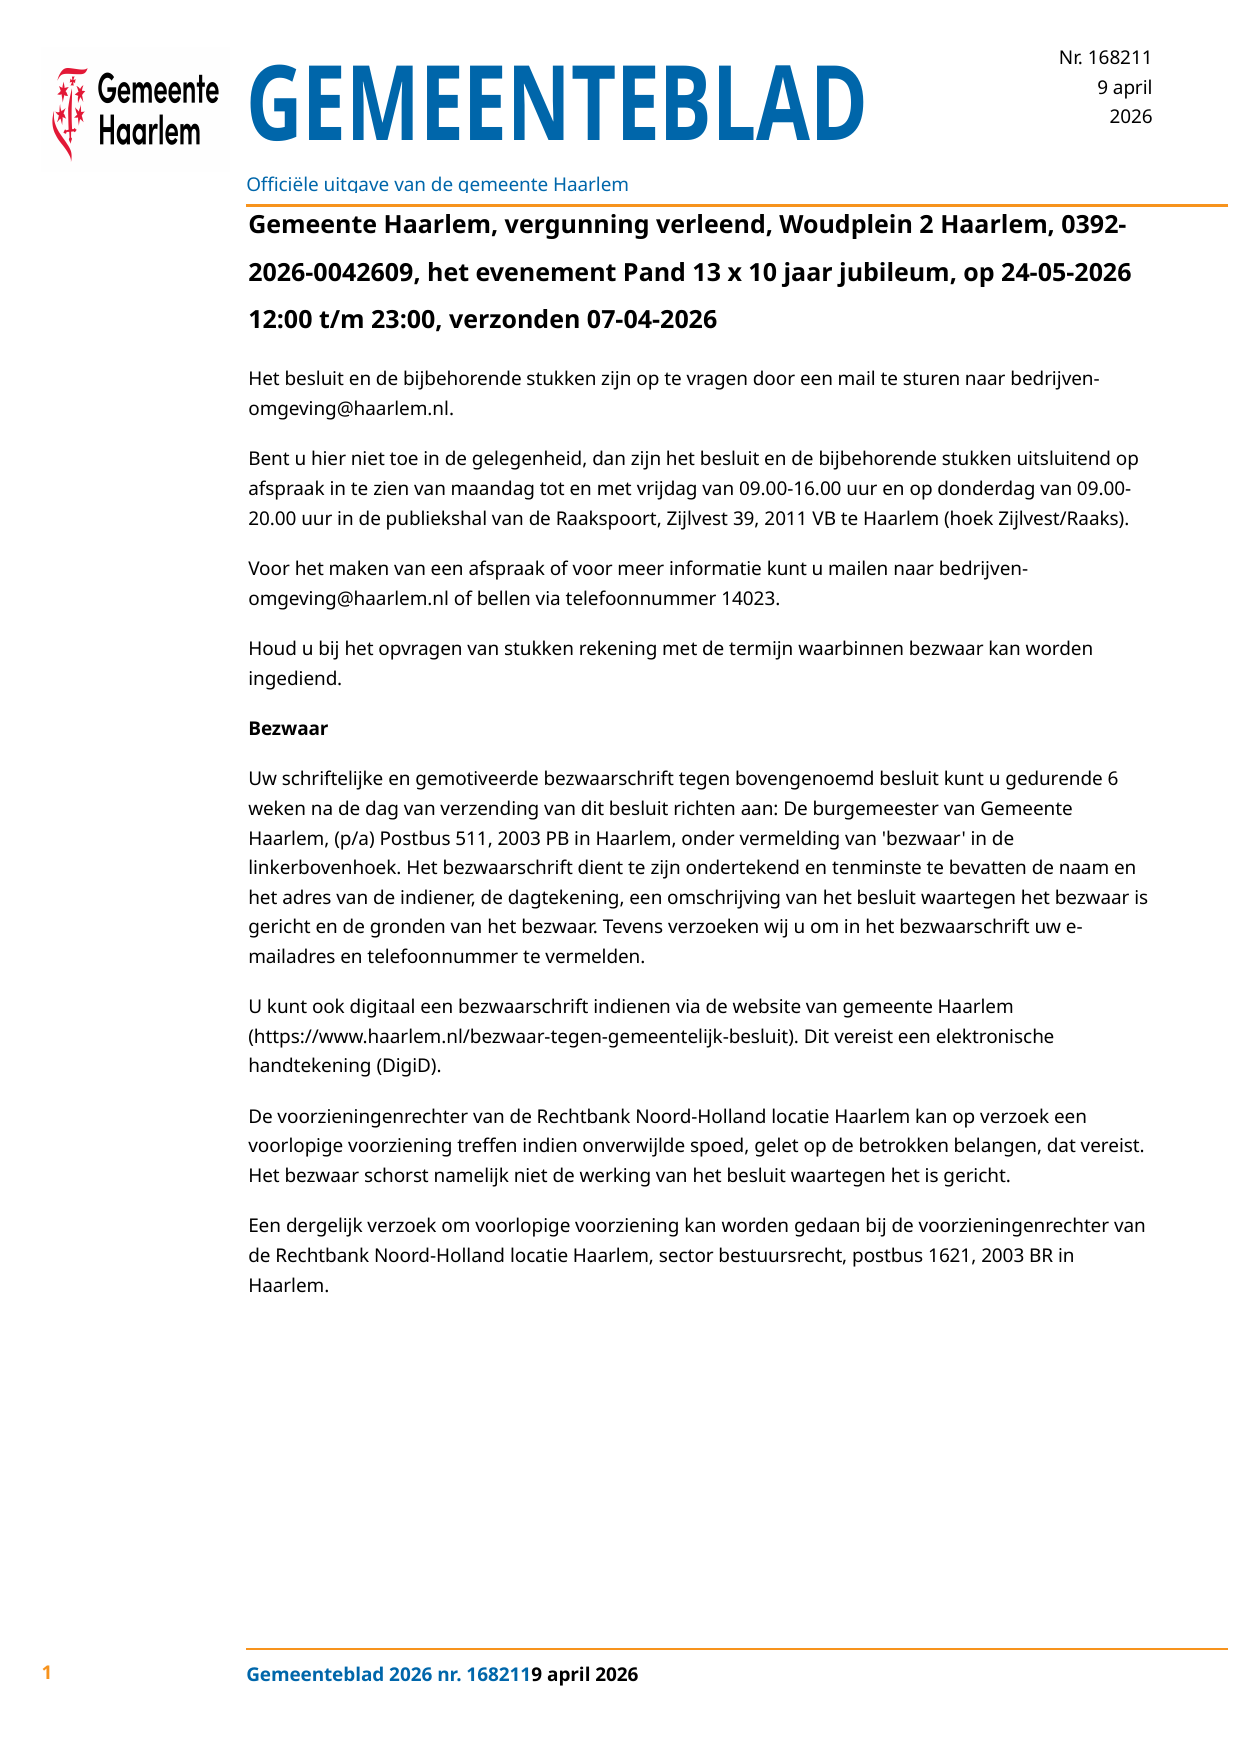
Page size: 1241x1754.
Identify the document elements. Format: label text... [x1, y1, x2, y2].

text Houd u bij het opvragen van stukken rekening met de termijn waarbinnen bezwaar kan worden ingediend. [248, 635, 1152, 690]
text Een dergelijk verzoek om voorlopige voorziening kan worden gedaan bij de voorzieningenrechter van de Rechtbank Noord-Holland locatie Haarlem, sector bestuursrecht, postbus 1621, 2003 BR in Haarlem. [248, 1213, 1152, 1297]
text Het besluit en de bijbehorende stukken zijn op te vragen door een mail te sturen naar bedrijven-omgeving@haarlem.nl. [248, 366, 1152, 421]
text Voor het maken van een afspraak of voor meer informatie kunt u mailen naar bedrijven-omgeving@haarlem.nl of bellen via telefoonnummer 14023. [248, 555, 1152, 610]
text Uw schriftelijke en gemotiveerde bezwaarschrift tegen bovengenoemd besluit kunt u gedurende 6 weken na de dag van verzending van dit besluit richten aan: De burgemeester van Gemeente Haarlem, (p/a) Postbus 511, 2003 PB in Haarlem, onder vermelding van 'bezwaar' in de linkerbovenhoek. Het bezwaarschrift dient te zijn ondertekend en tenminste te bevatten de naam en het adres van de indiener, de dagtekening, een omschrijving van het besluit waartegen het bezwaar is gericht en de gronden van het bezwaar. Tevens verzoeken wij u om in het bezwaarschrift uw e-mailadres en telefoonnummer te vermelden. [248, 766, 1152, 969]
picture [41, 47, 231, 172]
text Bezwaar [248, 715, 1152, 741]
text De voorzieningenrechter van de Rechtbank Noord-Holland locatie Haarlem kan op verzoek een voorlopige voorziening treffen indien onverwijlde spoed, gelet op de betrokken belangen, dat vereist. Het bezwaar schorst namelijk niet de werking van het besluit waartegen het is gericht. [248, 1103, 1152, 1188]
text Gemeente Haarlem, vergunning verleend, Woudplein 2 Haarlem, 0392-2026-0042609, het evenement Pand 13 x 10 jaar jubileum, op 24-05-2026 12:00 t/m 23:00, verzonden 07-04-2026 [248, 207, 1152, 336]
text Bent u hier niet toe in de gelegenheid, dan zijn het besluit en de bijbehorende stukken uitsluitend op afspraak in te zien van maandag tot en met vrijdag van 09.00-16.00 uur en op donderdag van 09.00-20.00 uur in de publiekshal van de Raakspoort, Zijlvest 39, 2011 VB te Haarlem (hoek Zijlvest/Raaks). [248, 446, 1152, 530]
text U kunt ook digitaal een bezwaarschrift indienen via de website van gemeente Haarlem (https://www.haarlem.nl/bezwaar-tegen-gemeentelijk-besluit). Dit vereist een elektronische handtekening (DigiD). [248, 993, 1152, 1078]
